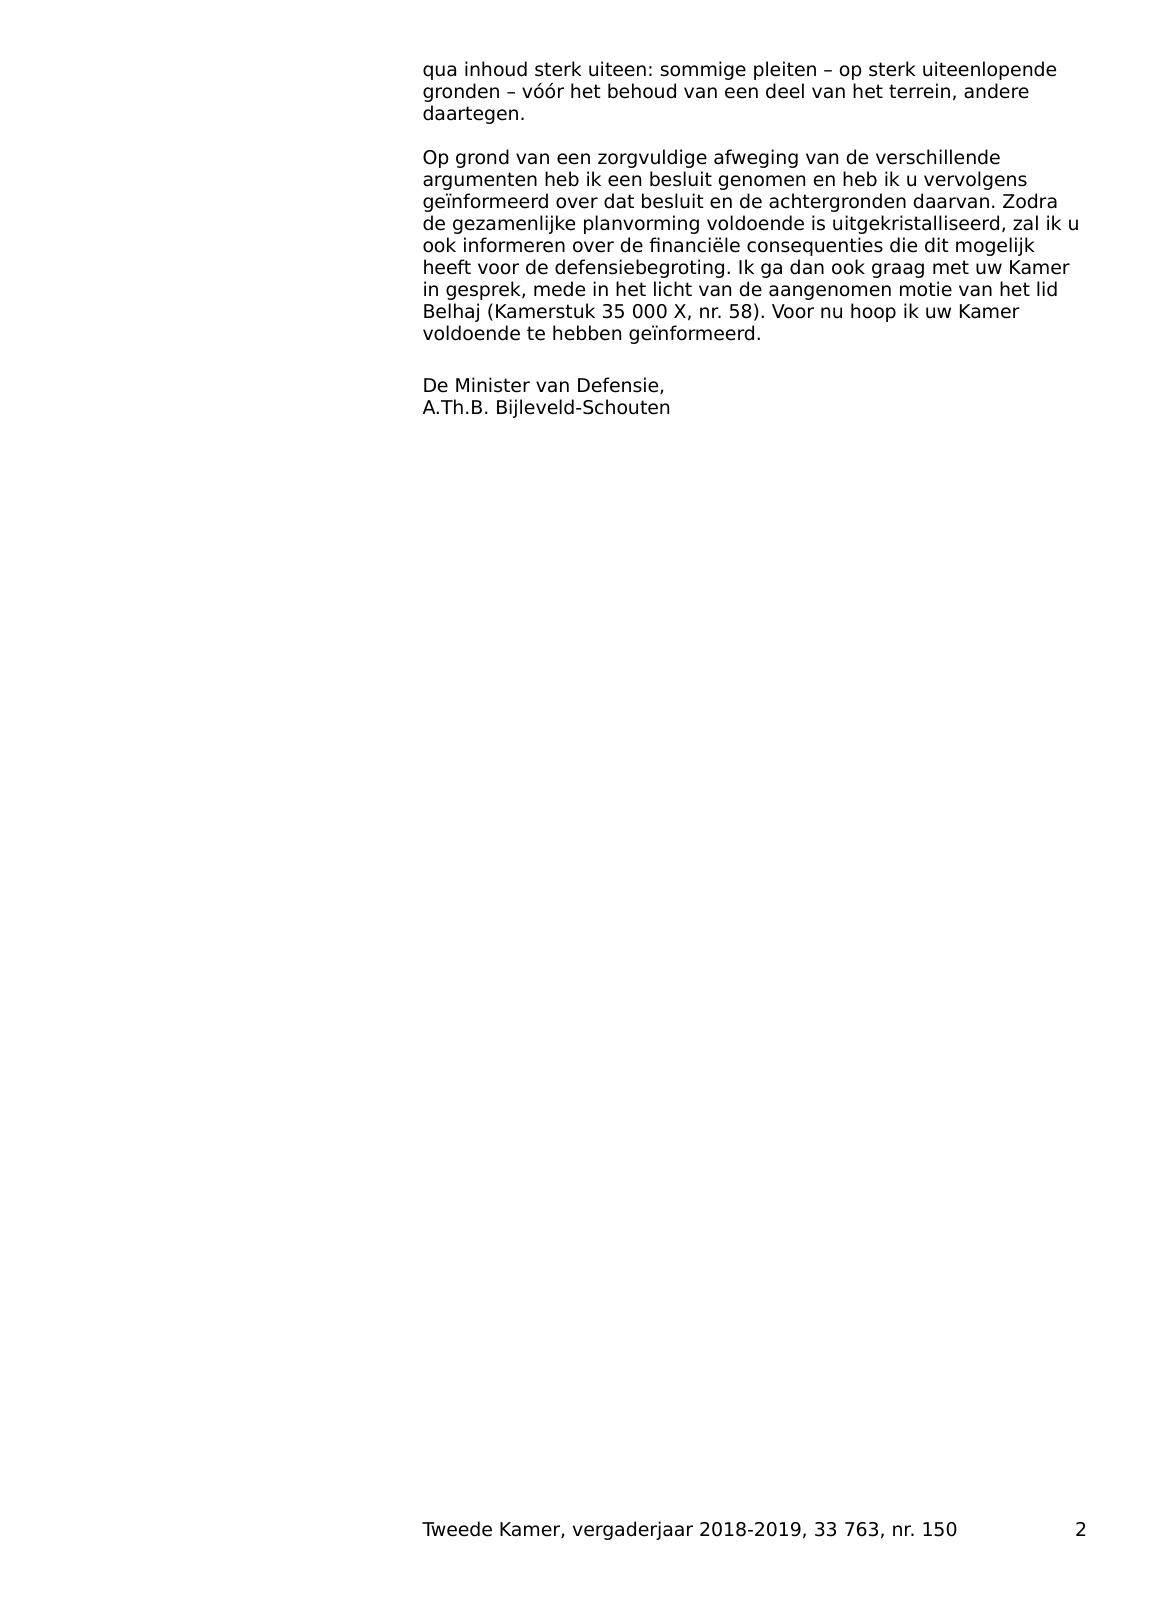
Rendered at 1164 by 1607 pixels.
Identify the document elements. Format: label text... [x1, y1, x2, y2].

text De Minister van Defensie, A.Th.B. Bijleveld-Schouten [422, 375, 1087, 419]
text qua inhoud sterk uiteen: sommige pleiten – op sterk uiteenlopende gronden – vóór het behoud van een deel van het terrein, andere daartegen. [422, 59, 1087, 125]
text Op grond van een zorgvuldige afweging van de verschillende argumenten heb ik een besluit genomen en heb ik u vervolgens geïnformeerd over dat besluit en de achtergronden daarvan. Zodra de gezamenlijke planvorming voldoende is uitgekristalliseerd, zal ik u ook informeren over de financiële consequenties die dit mogelijk heeft voor de defensiebegroting. Ik ga dan ook graag met uw Kamer in gesprek, mede in het licht van de aangenomen motie van het lid Belhaj (Kamerstuk 35 000 X, nr. 58). Voor nu hoop ik uw Kamer voldoende te hebben geïnformeerd. [422, 147, 1087, 345]
